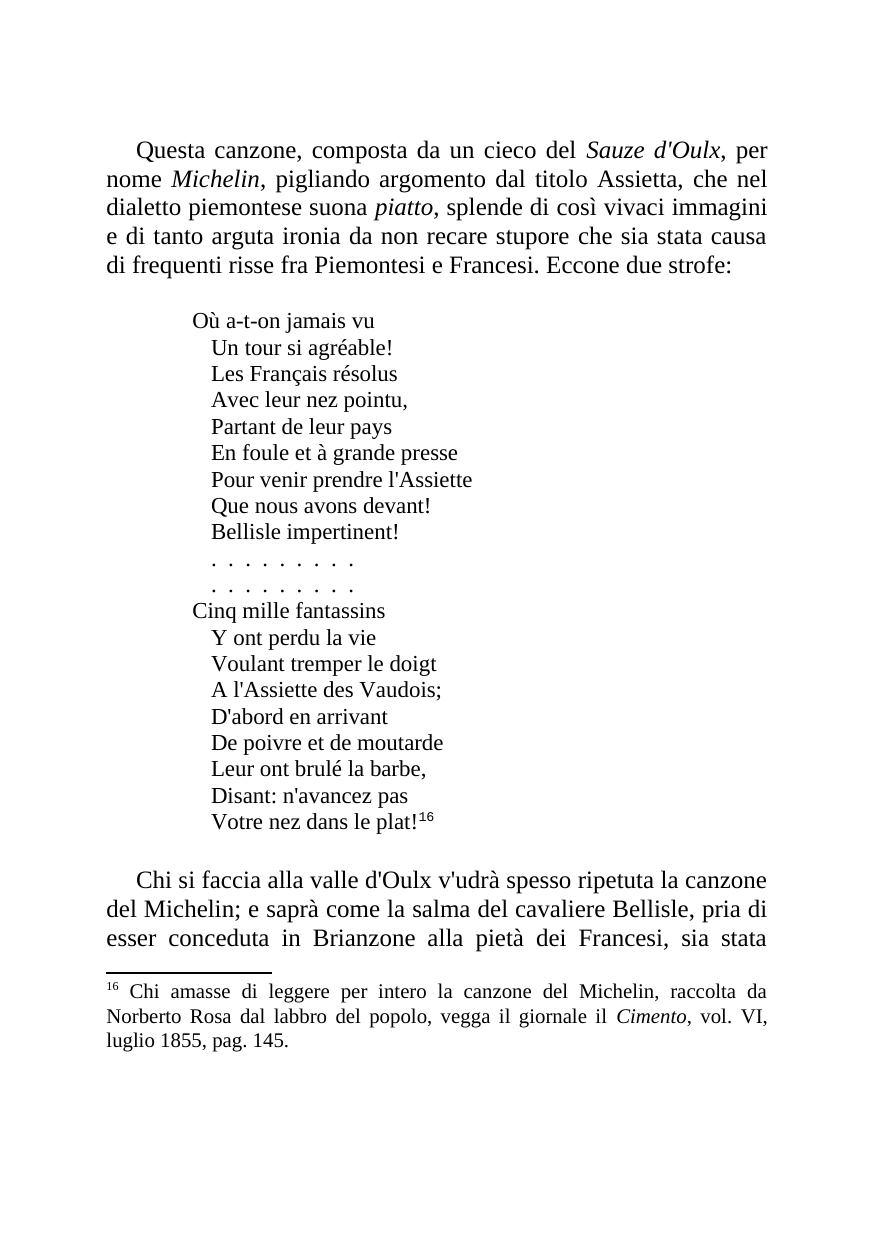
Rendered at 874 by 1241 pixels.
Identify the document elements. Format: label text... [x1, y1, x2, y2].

text Voulant tremper le doigt [181, 650, 768, 676]
text D'abord en arrivant [181, 703, 768, 729]
text De poivre et de moutarde [181, 729, 768, 756]
text Cinq mille fantassins [162, 597, 768, 624]
text Partant de leur pays [181, 413, 768, 439]
text Questa canzone, composta da un cieco del Sauze d'Oulx, per nome Michelin, pigliando argomento dal titolo Assietta, che nel dialetto piemontese suona piatto, splende di così vivaci immagini e di tanto arguta ironia da non recare stupore che sia stata causa di frequenti risse fra Piemontesi e Francesi. Eccone due strofe: [106, 135, 768, 279]
text . . . . . . . . . [181, 545, 768, 571]
text Chi amasse di leggere per intero la canzone del Michelin, raccolta da Norberto Rosa dal labbro del popolo, vegga il giornale il Cimento, vol. VI, luglio 1855, pag. 145. [106, 979, 768, 1052]
text Pour venir prendre l'Assiette [181, 466, 768, 492]
text En foule et à grande presse [181, 439, 768, 466]
text Leur ont brulé la barbe, [181, 756, 768, 782]
text . . . . . . . . . [181, 571, 768, 597]
text Que nous avons devant! [181, 492, 768, 518]
text Avec leur nez pointu, [181, 387, 768, 413]
text Y ont perdu la vie [181, 624, 768, 650]
text Votre nez dans le plat! [181, 808, 768, 836]
text Bellisle impertinent! [181, 518, 768, 545]
text Chi si faccia alla valle d'Oulx v'udrà spesso ripetuta la canzone del Michelin; e saprà come la salma del cavaliere Bellisle, pria di esser conceduta in Brianzone alla pietà dei Francesi, sia stata [106, 865, 768, 951]
text Disant: n'avancez pas [181, 782, 768, 808]
text Les Français résolus [181, 360, 768, 387]
text A l'Assiette des Vaudois; [181, 676, 768, 703]
text Où a-t-on jamais vu [162, 307, 768, 334]
text Un tour si agréable! [181, 334, 768, 360]
